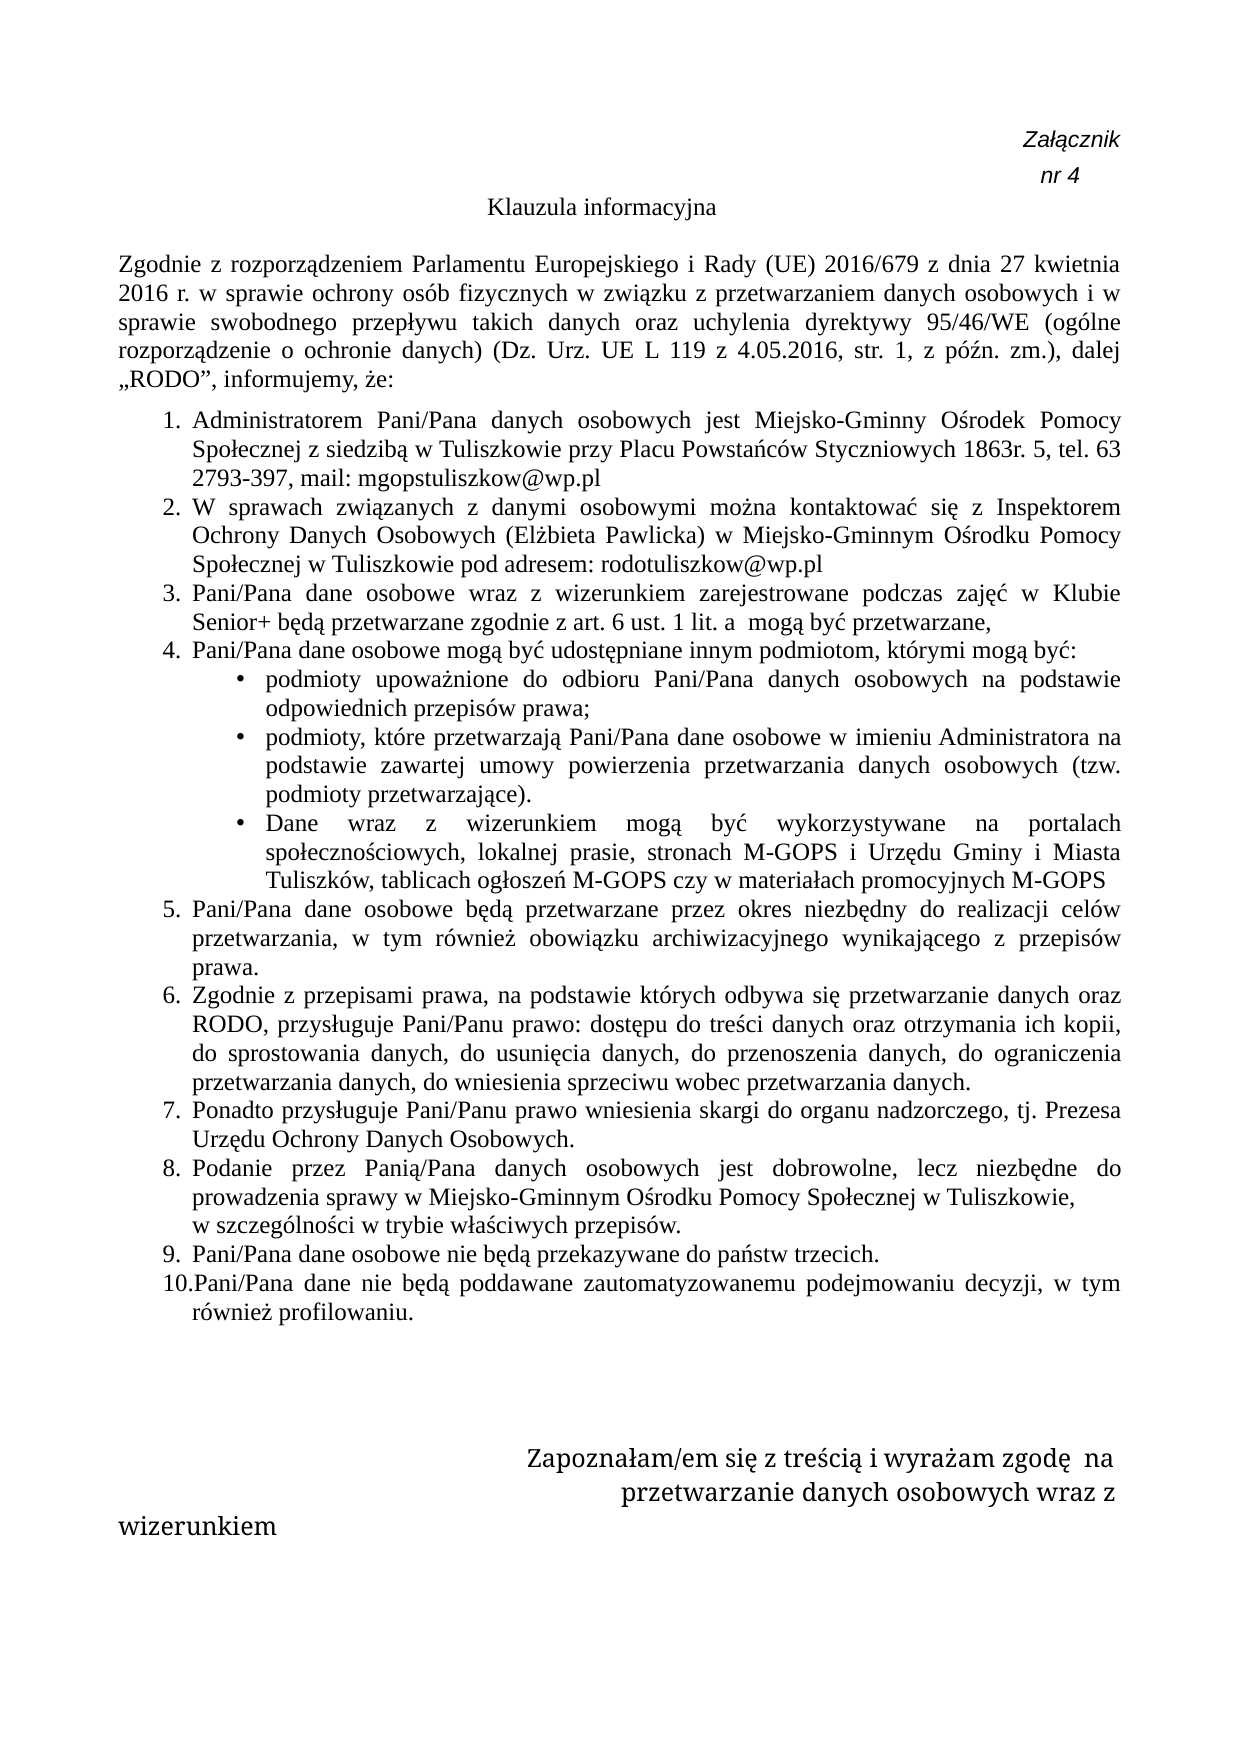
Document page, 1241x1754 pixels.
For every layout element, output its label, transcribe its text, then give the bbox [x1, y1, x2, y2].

list Zgodnie z przepisami prawa, na podstawie których odbywa się przetwarzanie danych oraz RODO, przysługuje Pani/Panu prawo: dostępu do treści danych oraz otrzymania ich kopii, do sprostowania danych, do usunięcia danych, do przenoszenia danych, do ograniczenia przetwarzania danych, do wniesienia sprzeciwu wobec przetwarzania danych. [162, 981, 1122, 1096]
text Zgodnie z rozporządzeniem Parlamentu Europejskiego i Rady (UE) 2016/679 z dnia 27 kwietnia 2016 r. w sprawie ochrony osób fizycznych w związku z przetwarzaniem danych osobowych i w sprawie swobodnego przepływu takich danych oraz uchylenia dyrektywy 95/46/WE (ogólne rozporządzenie o ochronie danych) (Dz. Urz. UE L 119 z 4.05.2016, str. 1, z późn. zm.), dalej „RODO”, informujemy, że: [118, 249, 1122, 393]
list Pani/Pana dane osobowe mogą być udostępniane innym podmiotom, którymi mogą być: [162, 636, 1122, 664]
list W sprawach związanych z danymi osobowymi można kontaktować się z Inspektorem Ochrony Danych Osobowych (Elżbieta Pawlicka) w Miejsko-Gminnym Ośrodku Pomocy Społecznej w Tuliszkowie pod adresem: rodotuliszkow@wp.pl [162, 492, 1122, 578]
text Załącznik nr 4 [118, 118, 1122, 192]
list Ponadto przysługuje Pani/Panu prawo wniesienia skargi do organu nadzorczego, tj. Prezesa Urzędu Ochrony Danych Osobowych. [162, 1096, 1122, 1153]
list Administratorem Pani/Pana danych osobowych jest Miejsko-Gminny Ośrodek Pomocy Społecznej z siedzibą w Tuliszkowie przy Placu Powstańców Styczniowych 1863r. 5, tel. 63 2793-397, mail: mgopstuliszkow@wp.pl [162, 406, 1122, 492]
list Podanie przez Panią/Pana danych osobowych jest dobrowolne, lecz niezbędne do prowadzenia sprawy w Miejsko-Gminnym Ośrodku Pomocy Społecznej w Tuliszkowie, [162, 1153, 1122, 1211]
list Dane wraz z wizerunkiem mogą być wykorzystywane na portalach społecznościowych, lokalnej prasie, stronach M-GOPS i Urzędu Gminy i Miasta Tuliszków, tablicach ogłoszeń M-GOPS czy w materiałach promocyjnych M-GOPS [236, 808, 1122, 894]
list Pani/Pana dane osobowe wraz z wizerunkiem zarejestrowane podczas zajęć w Klubie Senior+ będą przetwarzane zgodnie z art. 6 ust. 1 lit. a mogą być przetwarzane, [162, 578, 1122, 636]
list podmioty, które przetwarzają Pani/Pana dane osobowe w imieniu Administratora na podstawie zawartej umowy powierzenia przetwarzania danych osobowych (tzw. podmioty przetwarzające). [236, 722, 1122, 808]
text Klauzula informacyjna [118, 192, 1122, 221]
list w szczególności w trybie właściwych przepisów. [162, 1211, 1122, 1239]
list Pani/Pana dane nie będą poddawane zautomatyzowanemu podejmowaniu decyzji, w tym również profilowaniu. [162, 1268, 1122, 1326]
text Zapoznałam/em się z treścią i wyrażam zgodę na [118, 1440, 1122, 1474]
list Pani/Pana dane osobowe nie będą przekazywane do państw trzecich. [162, 1239, 1122, 1268]
list podmioty upoważnione do odbioru Pani/Pana danych osobowych na podstawie odpowiednich przepisów prawa; [236, 664, 1122, 722]
text przetwarzanie danych osobowych wraz z wizerunkiem [118, 1474, 1122, 1542]
list Pani/Pana dane osobowe będą przetwarzane przez okres niezbędny do realizacji celów przetwarzania, w tym również obowiązku archiwizacyjnego wynikającego z przepisów prawa. [162, 894, 1122, 981]
